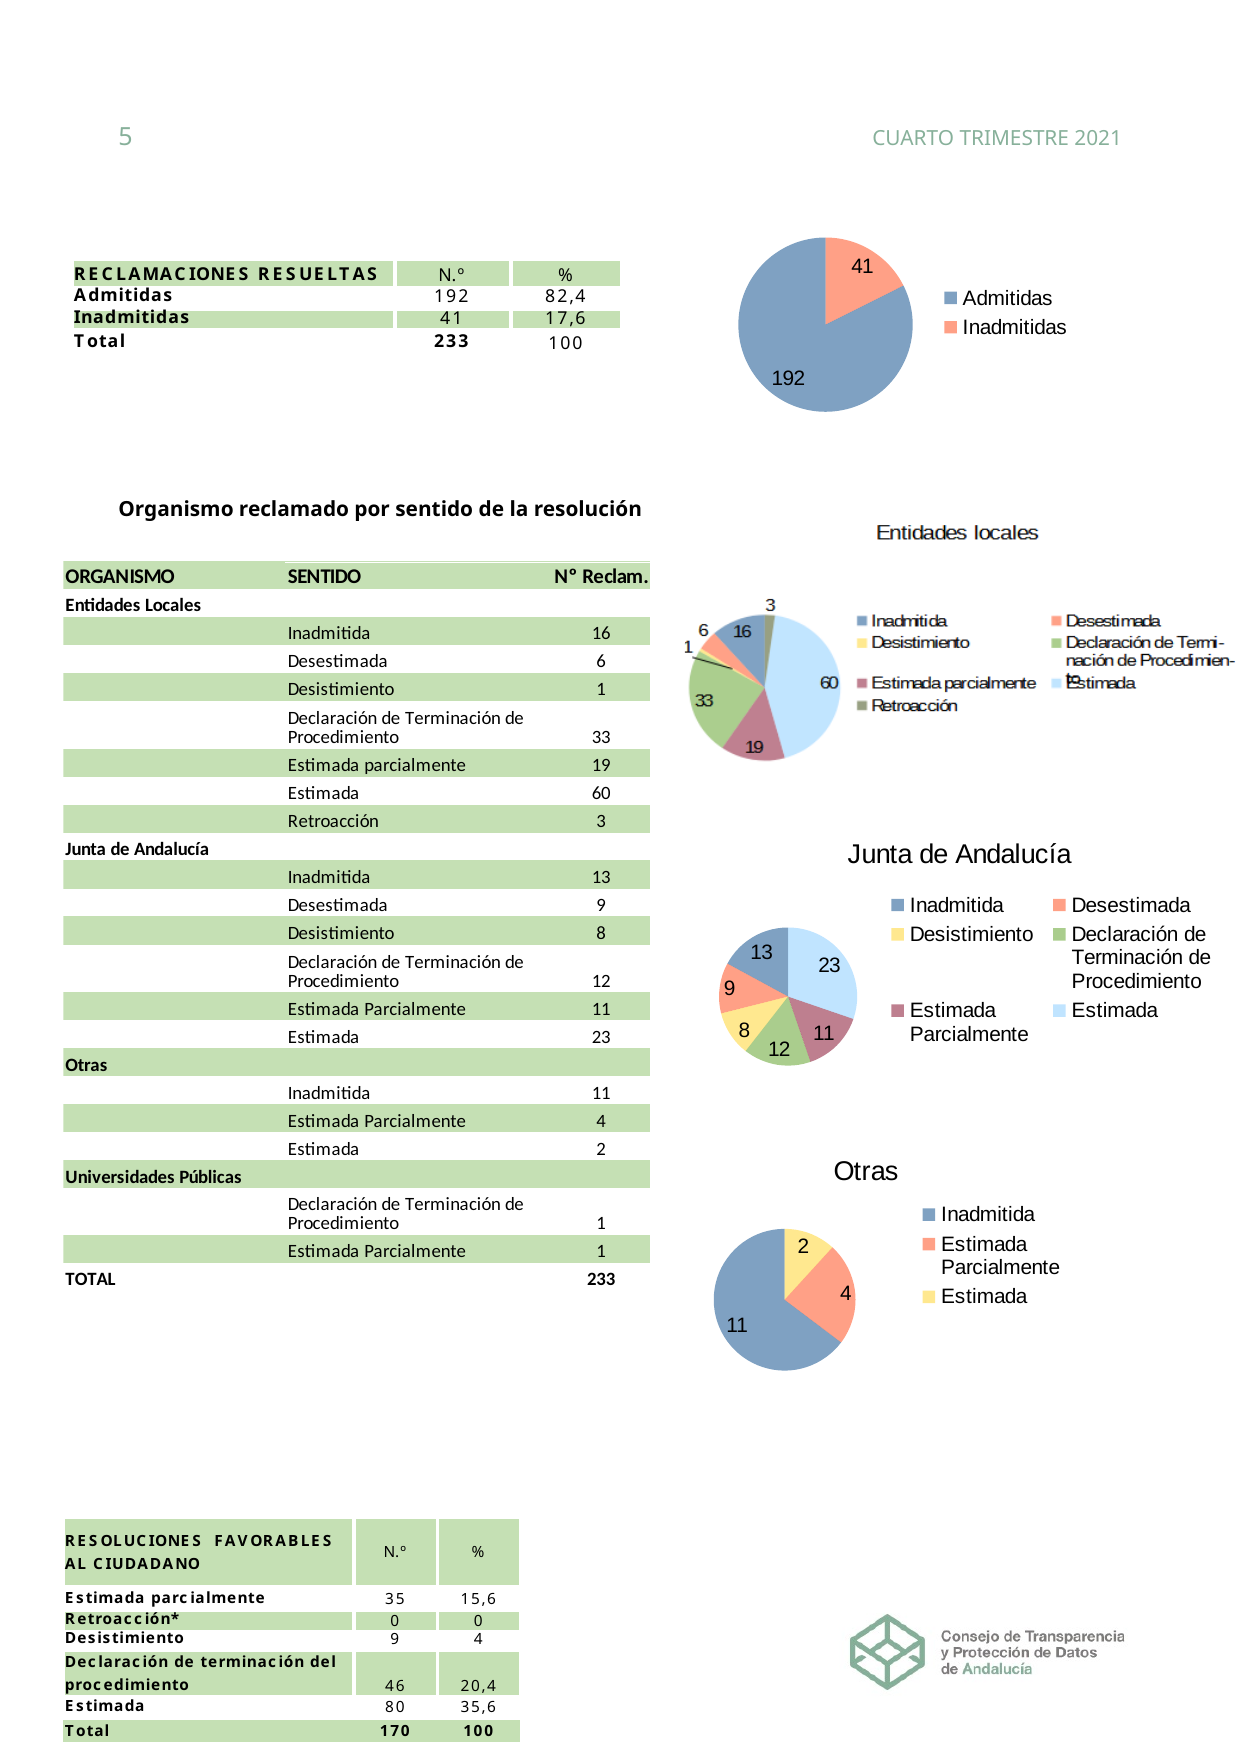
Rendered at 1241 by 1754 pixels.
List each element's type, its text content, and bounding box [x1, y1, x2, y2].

picture [838, 1599, 1142, 1712]
text Organismo reclamado por sentido de la resolución [118, 494, 1122, 523]
picture [684, 524, 1240, 778]
